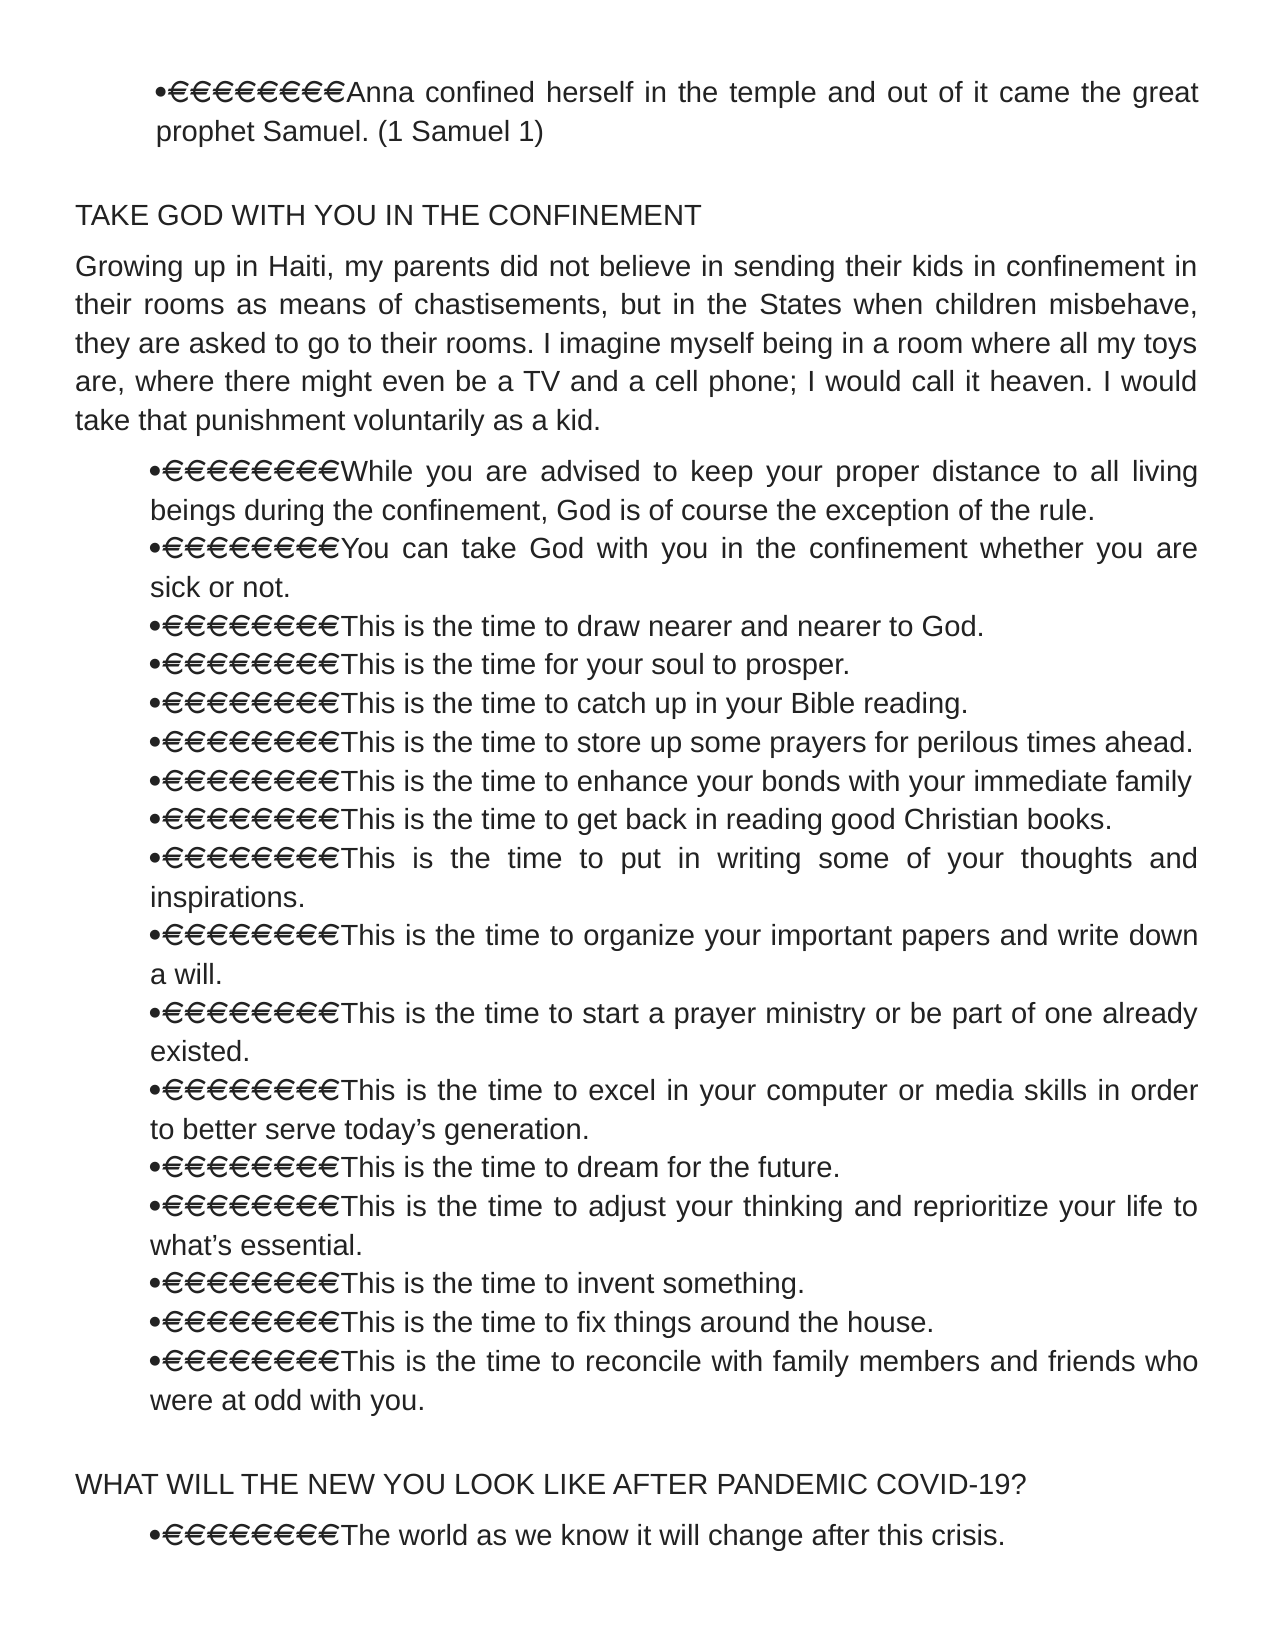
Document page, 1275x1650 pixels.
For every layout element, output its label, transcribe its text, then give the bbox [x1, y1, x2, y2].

text · This is the time to store up some prayers for perilous times ahead. [150, 725, 1200, 759]
text · This is the time to invent something. [150, 1266, 1200, 1300]
text · This is the time to draw nearer and nearer to God. [150, 609, 1200, 642]
text · This is the time to organize your important papers and write down a will. [150, 918, 1200, 991]
text · This is the time to enhance your bonds with your immediate family [150, 764, 1200, 797]
text · This is the time for your soul to prosper. [150, 647, 1200, 681]
text · This is the time to excel in your computer or media skills in order to better serve today’s generation. [150, 1073, 1200, 1145]
text · This is the time to get back in reading good Christian books. [150, 802, 1200, 836]
text · While you are advised to keep your proper distance to all living beings during the confinement, God is of course the exception of the rule. [150, 454, 1200, 526]
text · This is the time to reconcile with family members and friends who were at odd with you. [150, 1344, 1200, 1416]
text · This is the time to catch up in your Bible reading. [150, 686, 1200, 720]
text WHAT WILL THE NEW YOU LOOK LIKE AFTER PANDEMIC COVID-19? [75, 1467, 1200, 1500]
text · This is the time to adjust your thinking and reprioritize your life to what’s essential. [150, 1189, 1200, 1261]
text TAKE GOD WITH YOU IN THE CONFINEMENT [75, 198, 1200, 231]
text · This is the time to dream for the future. [150, 1150, 1200, 1184]
text · This is the time to start a prayer ministry or be part of one already existed. [150, 996, 1200, 1068]
text Growing up in Haiti, my parents did not believe in sending their kids in confinement in their rooms as means of chastisements, but in the States when children misbehave, they are asked to go to their rooms. I imagine myself being in a room where all my toys are, where there might even be a TV and a cell phone; I would call it heaven. I would take that punishment voluntarily as a kid. [75, 249, 1200, 437]
text · This is the time to fix things around the house. [150, 1305, 1200, 1339]
text · This is the time to put in writing some of your thoughts and inspirations. [150, 841, 1200, 913]
text · You can take God with you in the confinement whether you are sick or not. [150, 531, 1200, 604]
text · Anna confined herself in the temple and out of it came the great prophet Samuel. (1 Samuel 1) [156, 75, 1200, 147]
text · The world as we know it will change after this crisis. [150, 1518, 1200, 1551]
